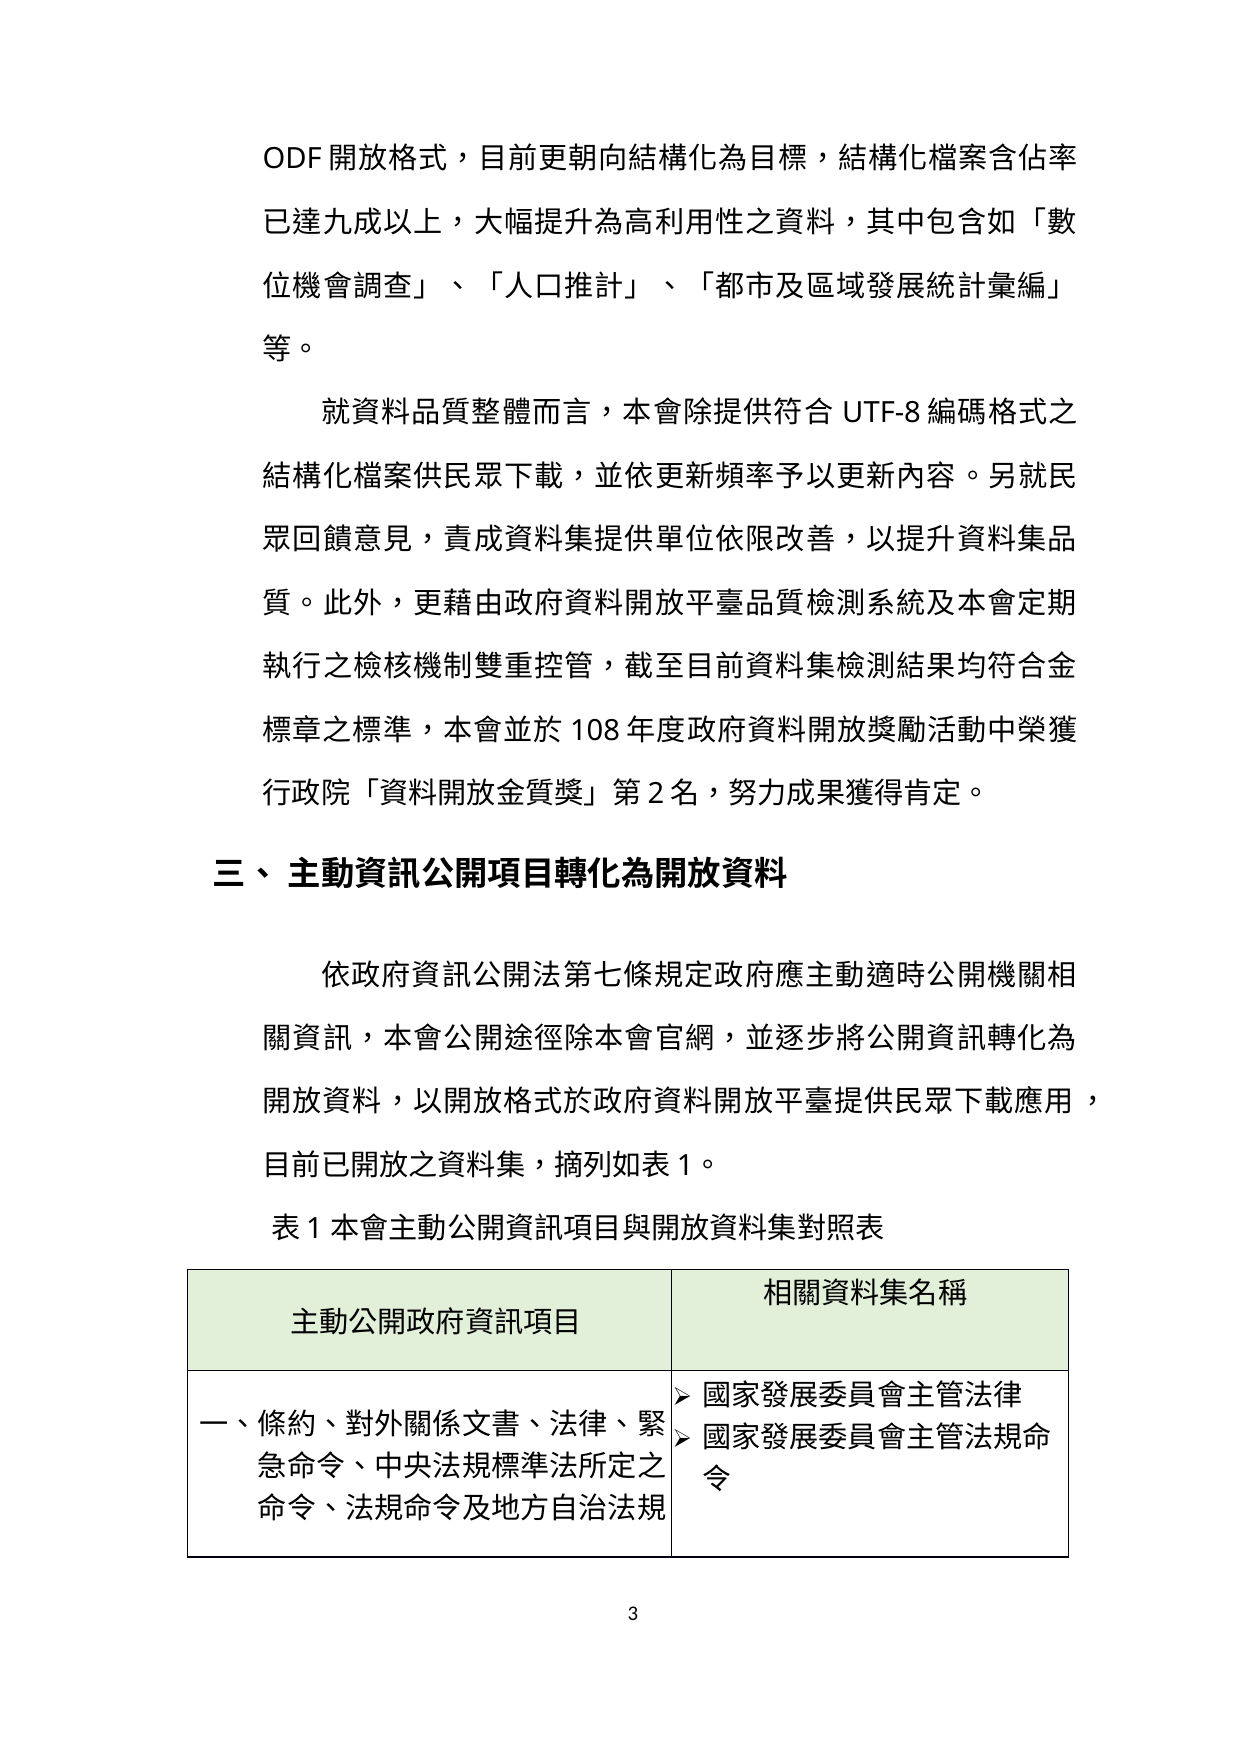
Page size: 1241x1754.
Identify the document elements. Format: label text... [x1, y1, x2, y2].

table_cell 國家發展委員會主管法律 國家發展委員會主管法規命令 [672, 1371, 1068, 1556]
text 就資料品質整體而言，本會除提供符合UTF-8編碼格式之結構化檔案供民眾下載，並依更新頻率予以更新內容。另就民眾回饋意見，責成資料集提供單位依限改善，以提升資料集品質。此外，更藉由政府資料開放平臺品質檢測系統及本會定期執行之檢核機制雙重控管，截至目前資料集檢測結果均符合金標章之標準，本會並於108年度政府資料開放獎勵活動中榮獲行政院「資料開放金質獎」第2名，努力成果獲得肯定。 [262, 389, 1078, 812]
subtitle 主動資訊公開項目轉化為開放資料 [212, 833, 1078, 908]
text ODF開放格式，目前更朝向結構化為目標，結構化檔案含佔率已達九成以上，大幅提升為高利用性之資料，其中包含如「數位機會調查」、「人口推計」、「都市及區域發展統計彙編」等。 [262, 135, 1078, 368]
text 表1 本會主動公開資訊項目與開放資料集對照表 [212, 1205, 1078, 1247]
text 依政府資訊公開法第七條規定政府應主動適時公開機關相關資訊，本會公開途徑除本會官網，並逐步將公開資訊轉化為開放資料，以開放格式於政府資料開放平臺提供民眾下載應用，目前已開放之資料集，摘列如表1。 [262, 951, 1078, 1184]
table_cell 一、條約、對外關係文書、法律、緊急命令、中央法規標準法所定之命令、法規命令及地方自治法規 [188, 1371, 671, 1556]
table_header 相關資料集名稱 [672, 1270, 1068, 1370]
table_header 主動公開政府資訊項目 [188, 1270, 671, 1370]
